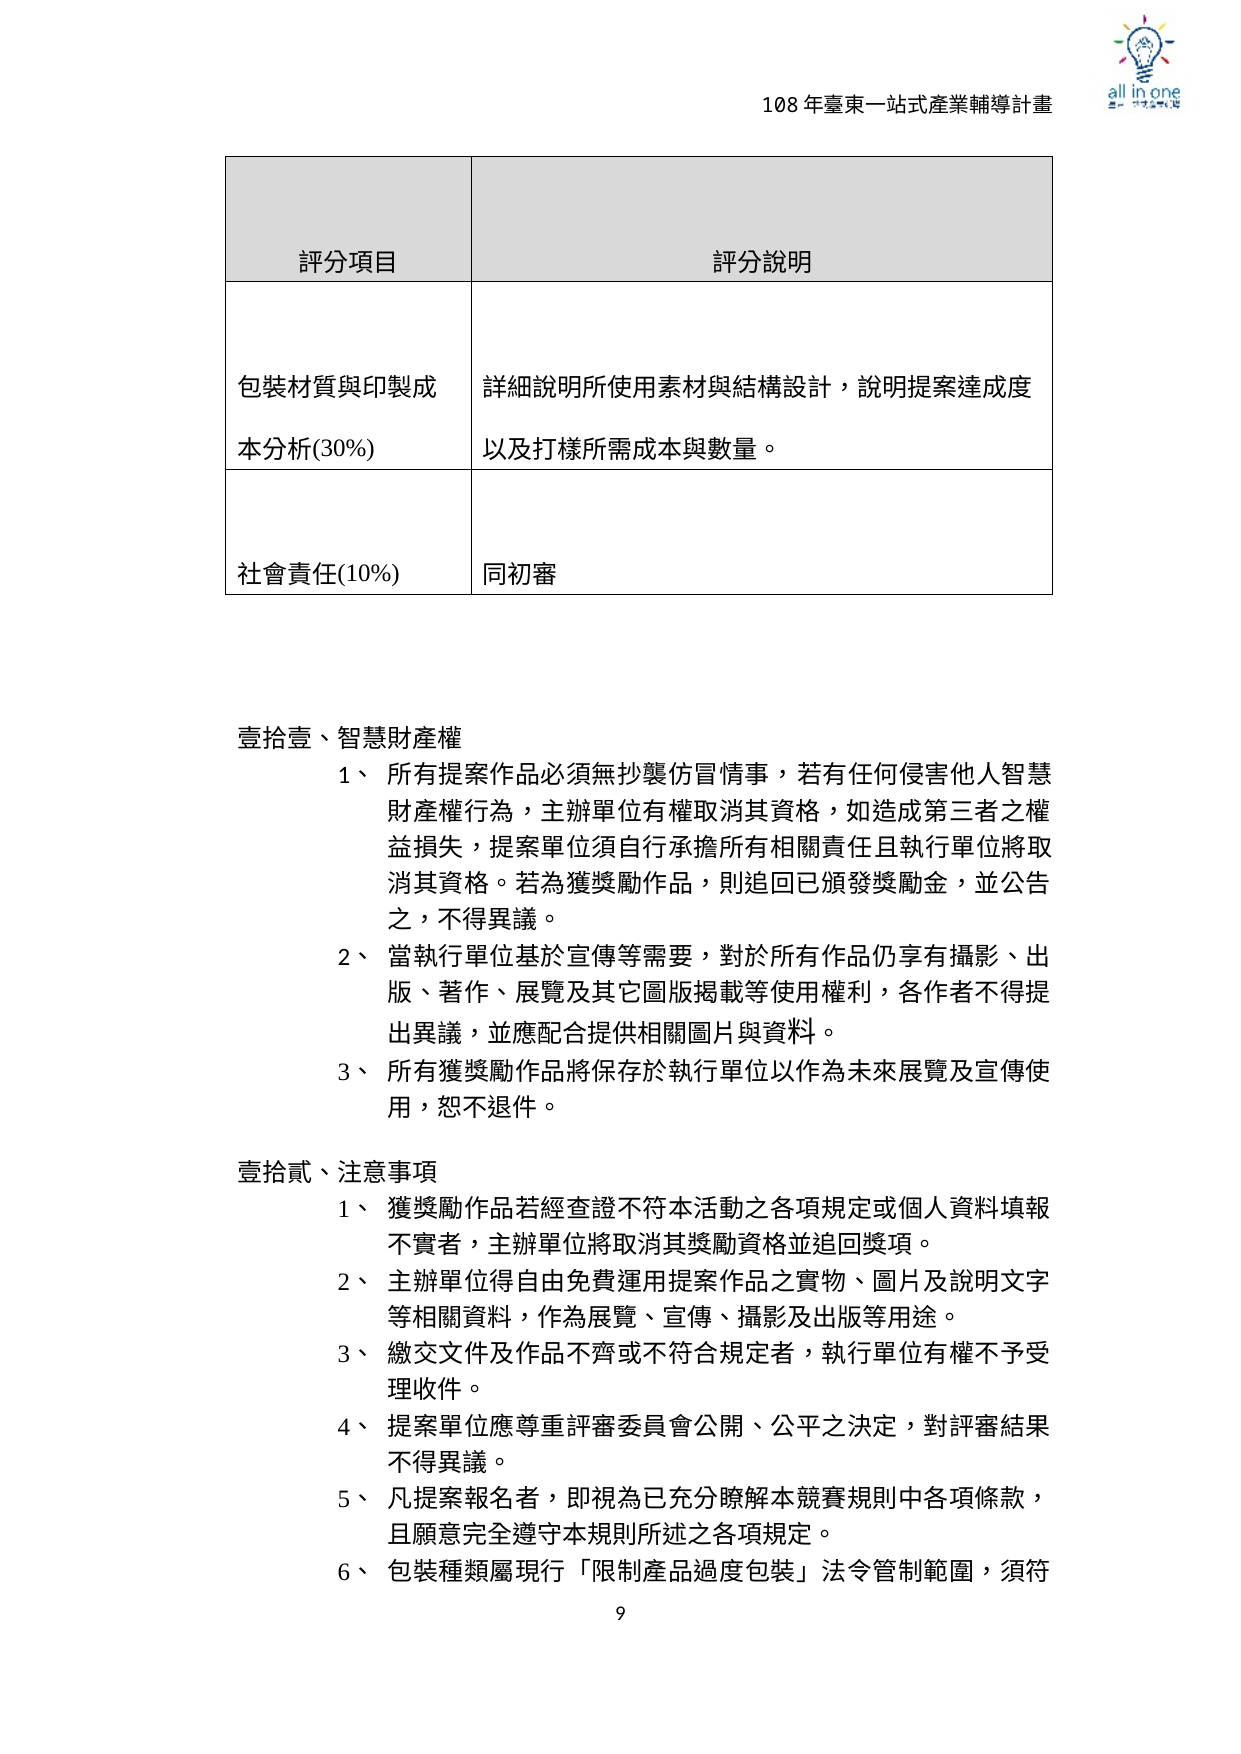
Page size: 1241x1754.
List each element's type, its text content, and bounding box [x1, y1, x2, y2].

list 繳交文件及作品不齊或不符合規定者，執行單位有權不予受理收件。 [337, 1333, 1053, 1406]
table_cell 同初審 [472, 470, 1052, 594]
list 包裝種類屬現行「限制產品過度包裝」法令管制範圍，須符 [337, 1551, 1053, 1587]
list 當執行單位基於宣傳等需要，對於所有作品仍享有攝影、出版、著作、展覽及其它圖版揭載等使用權利，各作者不得提出異議，並應配合提供相關圖片與資料。 [337, 936, 1053, 1051]
table_cell 社會責任(10%) [226, 470, 471, 594]
table_header 評分項目 [226, 157, 471, 281]
table_header 評分說明 [472, 157, 1052, 281]
table_cell 包裝材質與印製成本分析(30%) [226, 282, 471, 469]
list 獲獎勵作品若經查證不符本活動之各項規定或個人資料填報不實者，主辦單位將取消其獎勵資格並追回獎項。 [337, 1188, 1053, 1261]
list 智慧財產權 [237, 719, 1053, 755]
list 凡提案報名者，即視為已充分瞭解本競賽規則中各項條款，且願意完全遵守本規則所述之各項規定。 [337, 1478, 1053, 1551]
table_cell 詳細說明所使用素材與結構設計，說明提案達成度以及打樣所需成本與數量。 [472, 282, 1052, 469]
list 所有提案作品必須無抄襲仿冒情事，若有任何侵害他人智慧財產權行為，主辦單位有權取消其資格，如造成第三者之權益損失，提案單位須自行承擔所有相關責任且執行單位將取消其資格。若為獲獎勵作品，則追回已頒發獎勵金，並公告之，不得異議。 [337, 755, 1053, 936]
list 提案單位應尊重評審委員會公開、公平之決定，對評審結果不得異議。 [337, 1406, 1053, 1478]
list 主辦單位得自由免費運用提案作品之實物、圖片及說明文字等相關資料，作為展覽、宣傳、攝影及出版等用途。 [337, 1261, 1053, 1333]
list 所有獲獎勵作品將保存於執行單位以作為未來展覽及宣傳使用，恕不退件。 [337, 1051, 1053, 1123]
list 注意事項 [237, 1152, 1053, 1188]
